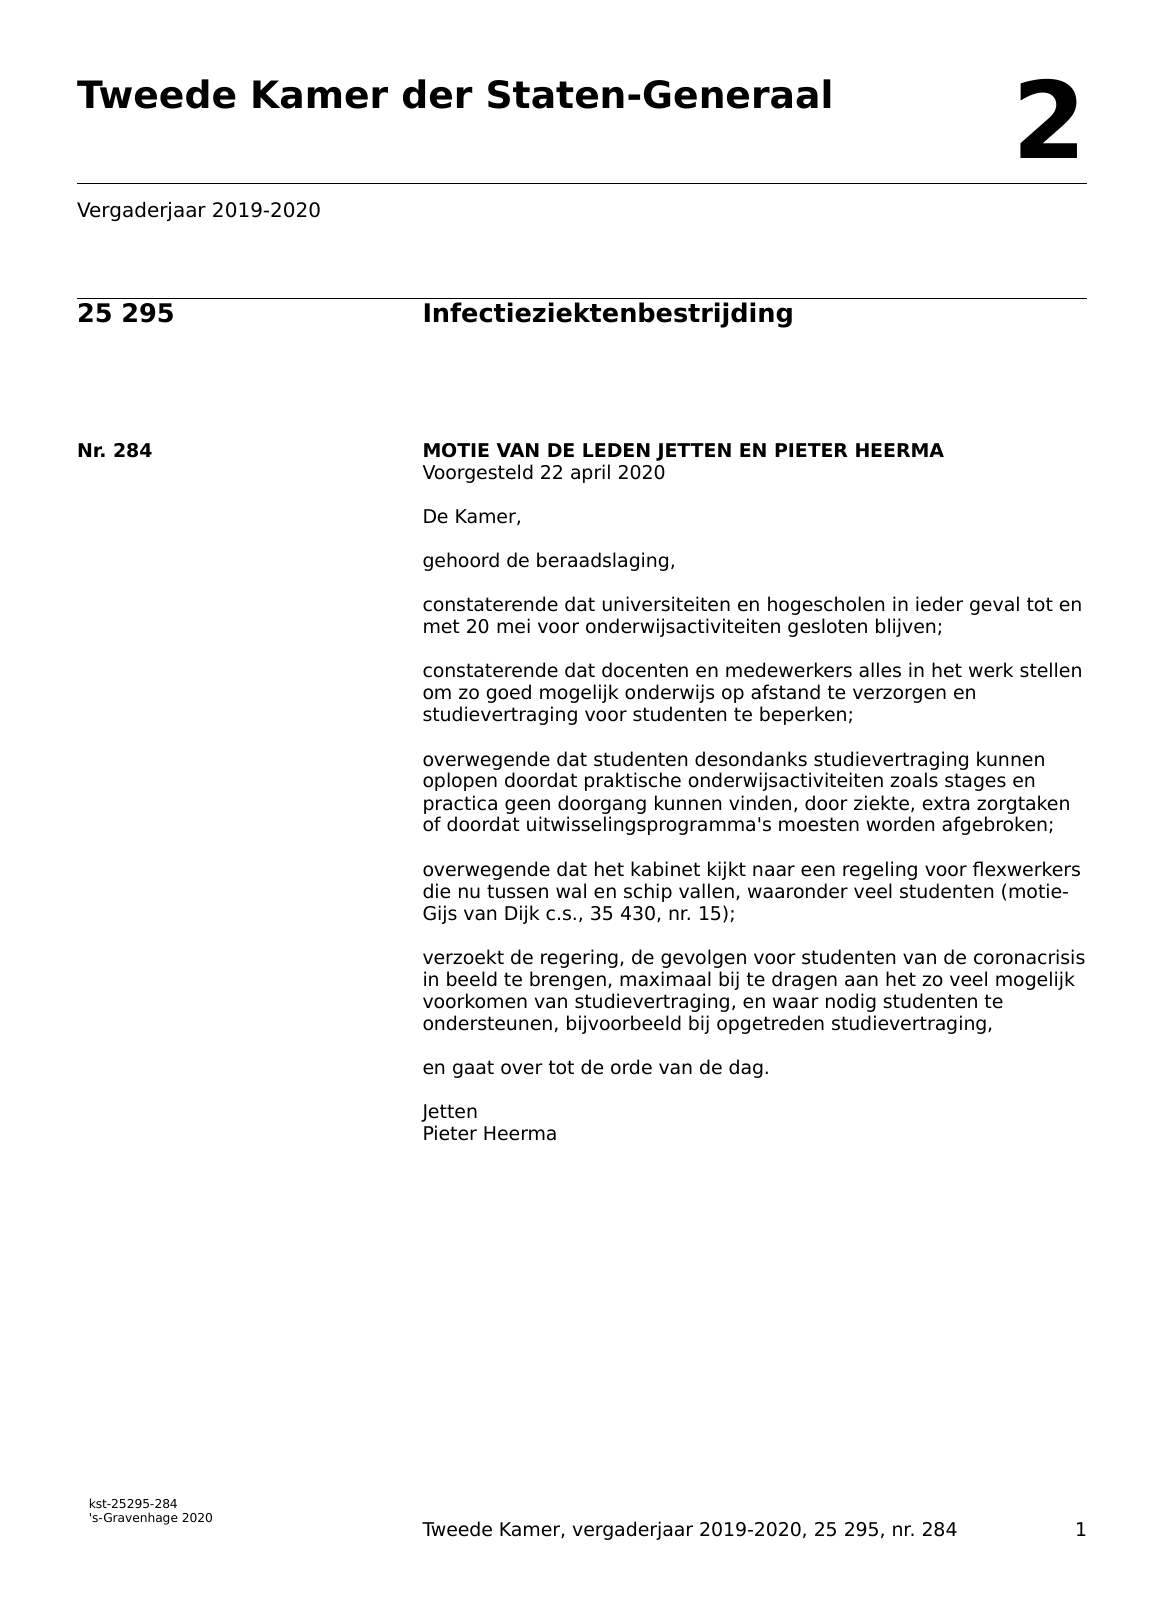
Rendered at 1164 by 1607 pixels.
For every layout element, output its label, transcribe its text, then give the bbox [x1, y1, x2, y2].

text Jetten [422, 1101, 1087, 1123]
text overwegende dat studenten desondanks studievertraging kunnen oplopen doordat praktische onderwijsactiviteiten zoals stages en practica geen doorgang kunnen vinden, door ziekte, extra zorgtaken of doordat uitwisselingsprogramma's moesten worden afgebroken; [422, 748, 1087, 836]
text Voorgesteld 22 april 2020 [422, 462, 1087, 484]
text constaterende dat universiteiten en hogescholen in ieder geval tot en met 20 mei voor onderwijsactiviteiten gesloten blijven; [422, 594, 1087, 638]
text constaterende dat docenten en medewerkers alles in het werk stellen om zo goed mogelijk onderwijs op afstand te verzorgen en studievertraging voor studenten te beperken; [422, 660, 1087, 726]
subtitle Nr. 284 MOTIE VAN DE LEDEN JETTEN EN PIETER HEERMA [77, 440, 1087, 462]
text en gaat over tot de orde van de dag. [422, 1057, 1087, 1079]
table_header 2 [886, 59, 1087, 183]
text gehoord de beraadslaging, [422, 550, 1087, 572]
text 's-Gravenhage 2020 [88, 1511, 323, 1525]
text overwegende dat het kabinet kijkt naar een regeling voor flexwerkers die nu tussen wal en schip vallen, waaronder veel studenten (motie-Gijs van Dijk c.s., 35 430, nr. 15); [422, 858, 1087, 924]
table_header Tweede Kamer der Staten-Generaal [77, 59, 886, 183]
table_cell Vergaderjaar 2019-2020 [77, 184, 1087, 298]
text verzoekt de regering, de gevolgen voor studenten van de coronacrisis in beeld te brengen, maximaal bij te dragen aan het zo veel mogelijk voorkomen van studievertraging, en waar nodig studenten te ondersteunen, bijvoorbeeld bij opgetreden studievertraging, [422, 947, 1087, 1034]
text Pieter Heerma [422, 1123, 1087, 1145]
text De Kamer, [422, 506, 1087, 528]
text kst-25295-284 [88, 1497, 323, 1511]
subtitle 25 295 Infectieziektenbestrijding [77, 299, 1087, 329]
